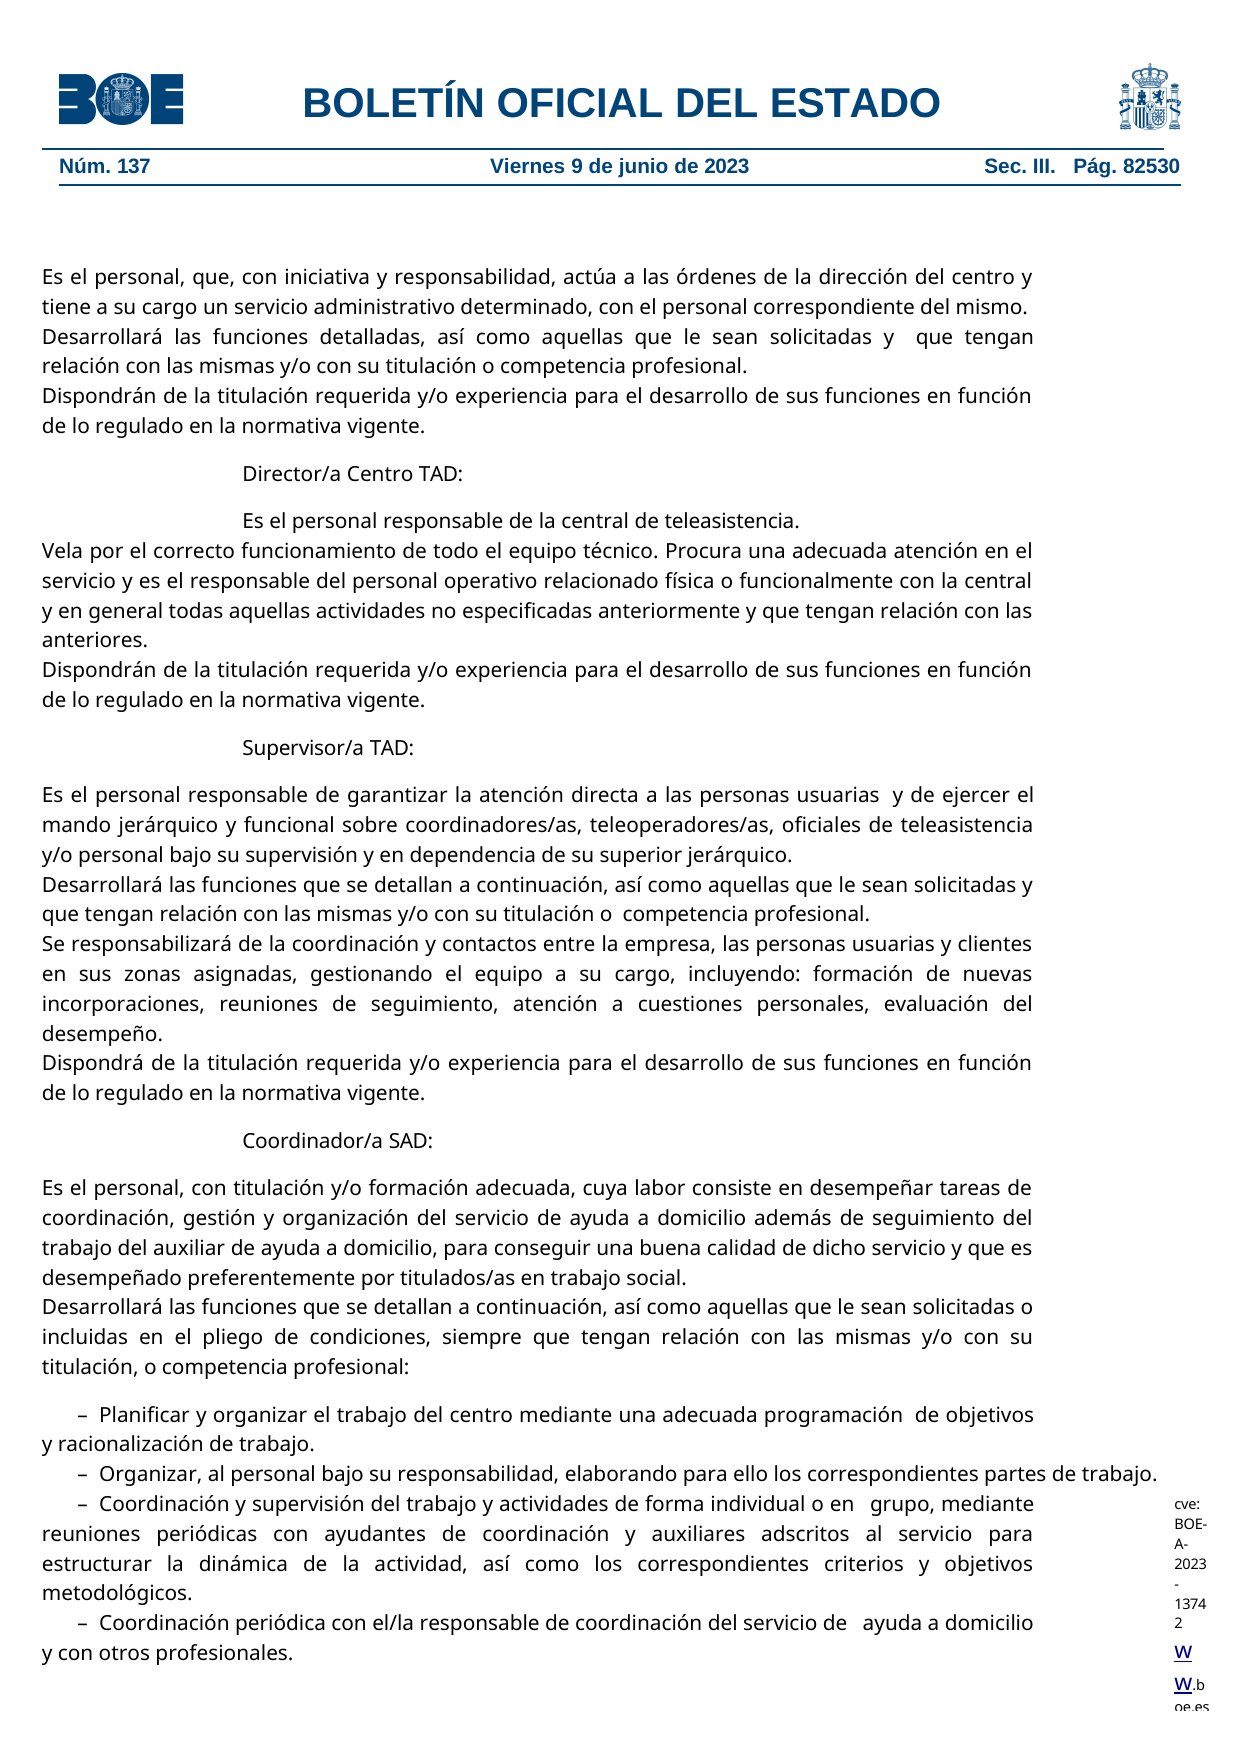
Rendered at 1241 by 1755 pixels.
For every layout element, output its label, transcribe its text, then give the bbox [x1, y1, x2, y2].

list Coordinación periódica con el/la responsable de coordinación del servicio de ayuda a domicilio y con otros profesionales. [42, 1608, 1034, 1666]
text Dispondrán de la titulación requerida y/o experiencia para el desarrollo de sus funciones en función de lo regulado en la normativa vigente. [42, 655, 1034, 714]
text Coordinador/a SAD: [242, 1126, 1199, 1154]
text Vela por el correcto funcionamiento de todo el equipo técnico. Procura una adecuada atención en el servicio y es el responsable del personal operativo relacionado física o funcionalmente con la central y en general todas aquellas actividades no especificadas anteriormente y que tengan relación con las anteriores. [42, 536, 1034, 654]
list cve: BOE-A-2023-13742 [1174, 1494, 1210, 1633]
list Coordinación y supervisión del trabajo y actividades de forma individual o en grupo, mediante reuniones periódicas con ayudantes de coordinación y auxiliares adscritos al servicio para estructurar la dinámica de la actividad, así como los correspondientes criterios y objetivos metodológicos. [42, 1489, 1034, 1607]
list Verificable en https://www.boe.es [1174, 1634, 1210, 1710]
text Es el personal responsable de la central de teleasistencia. [242, 506, 1199, 535]
text Es el personal responsable de garantizar la atención directa a las personas usuarias y de ejercer el mando jerárquico y funcional sobre coordinadores/as, teleoperadores/as, oficiales de teleasistencia y/o personal bajo su supervisión y en dependencia de su superior jerárquico. [42, 780, 1034, 868]
text Supervisor/a TAD: [242, 733, 1199, 761]
text Es el personal, con titulación y/o formación adecuada, cuya labor consiste en desempeñar tareas de coordinación, gestión y organización del servicio de ayuda a domicilio además de seguimiento del trabajo del auxiliar de ayuda a domicilio, para conseguir una buena calidad de dicho servicio y que es desempeñado preferentemente por titulados/as en trabajo social. [42, 1173, 1034, 1291]
text Desarrollará las funciones detalladas, así como aquellas que le sean solicitadas y que tengan relación con las mismas y/o con su titulación o competencia profesional. [42, 322, 1034, 380]
text Dispondrán de la titulación requerida y/o experiencia para el desarrollo de sus funciones en función de lo regulado en la normativa vigente. [42, 381, 1034, 440]
text Se responsabilizará de la coordinación y contactos entre la empresa, las personas usuarias y clientes en sus zonas asignadas, gestionando el equipo a su cargo, incluyendo: formación de nuevas incorporaciones, reuniones de seguimiento, atención a cuestiones personales, evaluación del desempeño. [42, 929, 1034, 1047]
list Planificar y organizar el trabajo del centro mediante una adecuada programación de objetivos y racionalización de trabajo. [42, 1400, 1034, 1458]
subtitle Núm. 137 Viernes 9 de junio de 2023 Sec. III. Pág. 82530 [59, 154, 1199, 178]
list Organizar, al personal bajo su responsabilidad, elaborando para ello los correspondientes partes de trabajo. [42, 1459, 1199, 1488]
text Desarrollará las funciones que se detallan a continuación, así como aquellas que le sean solicitadas o incluidas en el pliego de condiciones, siempre que tengan relación con las mismas y/o con su titulación, o competencia profesional: [42, 1292, 1034, 1381]
text Es el personal, que, con iniciativa y responsabilidad, actúa a las órdenes de la dirección del centro y tiene a su cargo un servicio administrativo determinado, con el personal correspondiente del mismo. [42, 262, 1034, 321]
text Director/a Centro TAD: [242, 459, 1199, 487]
text Desarrollará las funciones que se detallan a continuación, así como aquellas que le sean solicitadas y que tengan relación con las mismas y/o con su titulación o competencia profesional. [42, 870, 1034, 928]
text Dispondrá de la titulación requerida y/o experiencia para el desarrollo de sus funciones en función de lo regulado en la normativa vigente. [42, 1048, 1034, 1107]
